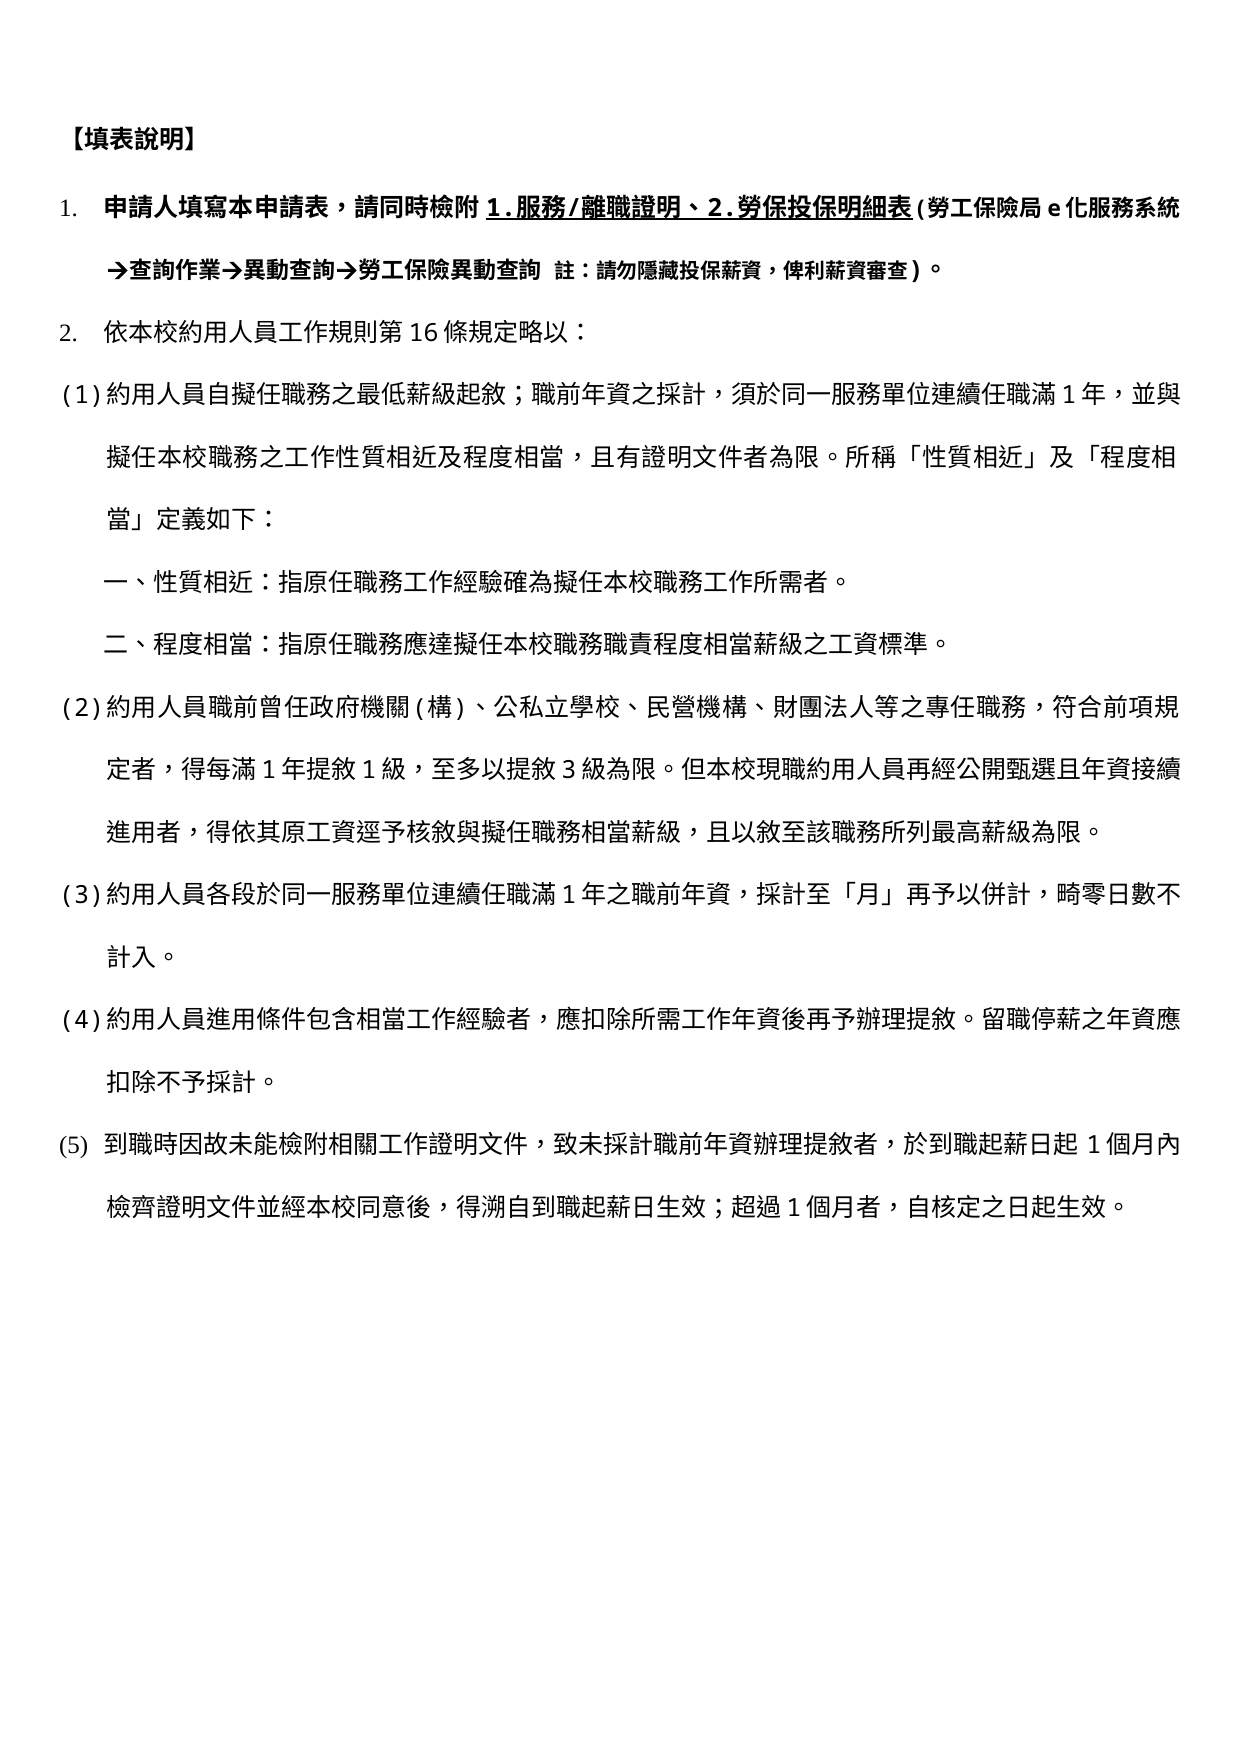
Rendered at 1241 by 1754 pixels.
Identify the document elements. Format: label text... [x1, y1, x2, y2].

text 一、性質相近：指原任職務工作經驗確為擬任本校職務工作所需者。 [103, 539, 1181, 601]
text 二、程度相當：指原任職務應達擬任本校職務職責程度相當薪級之工資標準。 [103, 601, 1181, 664]
list 約用人員職前曾任政府機關(構)、公私立學校、民營機構、財團法人等之專任職務，符合前項規定者，得每滿1年提敘1級，至多以提敘3級為限。但本校現職約用人員再經公開甄選且年資接續進用者，得依其原工資逕予核敘與擬任職務相當薪級，且以敘至該職務所列最高薪級為限。 [59, 664, 1181, 851]
list 申請人填寫本申請表，請同時檢附1.服務/離職證明、2.勞保投保明細表(勞工保險局e化服務系統查詢作業異動查詢勞工保險異動查詢 註：請勿隱藏投保薪資，俾利薪資審查)。 [59, 164, 1181, 289]
list 依本校約用人員工作規則第16條規定略以： [59, 289, 1226, 351]
list 到職時因故未能檢附相關工作證明文件，致未採計職前年資辦理提敘者，於到職起薪日起1個月內檢齊證明文件並經本校同意後，得溯自到職起薪日生效；超過1個月者，自核定之日起生效。 [59, 1101, 1181, 1226]
text 【填表說明】 [59, 96, 1137, 158]
list 約用人員自擬任職務之最低薪級起敘；職前年資之採計，須於同一服務單位連續任職滿1年，並與擬任本校職務之工作性質相近及程度相當，且有證明文件者為限。所稱「性質相近」及「程度相當」定義如下： [59, 351, 1181, 539]
list 約用人員進用條件包含相當工作經驗者，應扣除所需工作年資後再予辦理提敘。留職停薪之年資應扣除不予採計。 [59, 976, 1181, 1101]
list 約用人員各段於同一服務單位連續任職滿1年之職前年資，採計至「月」再予以併計，畸零日數不計入。 [59, 851, 1181, 976]
